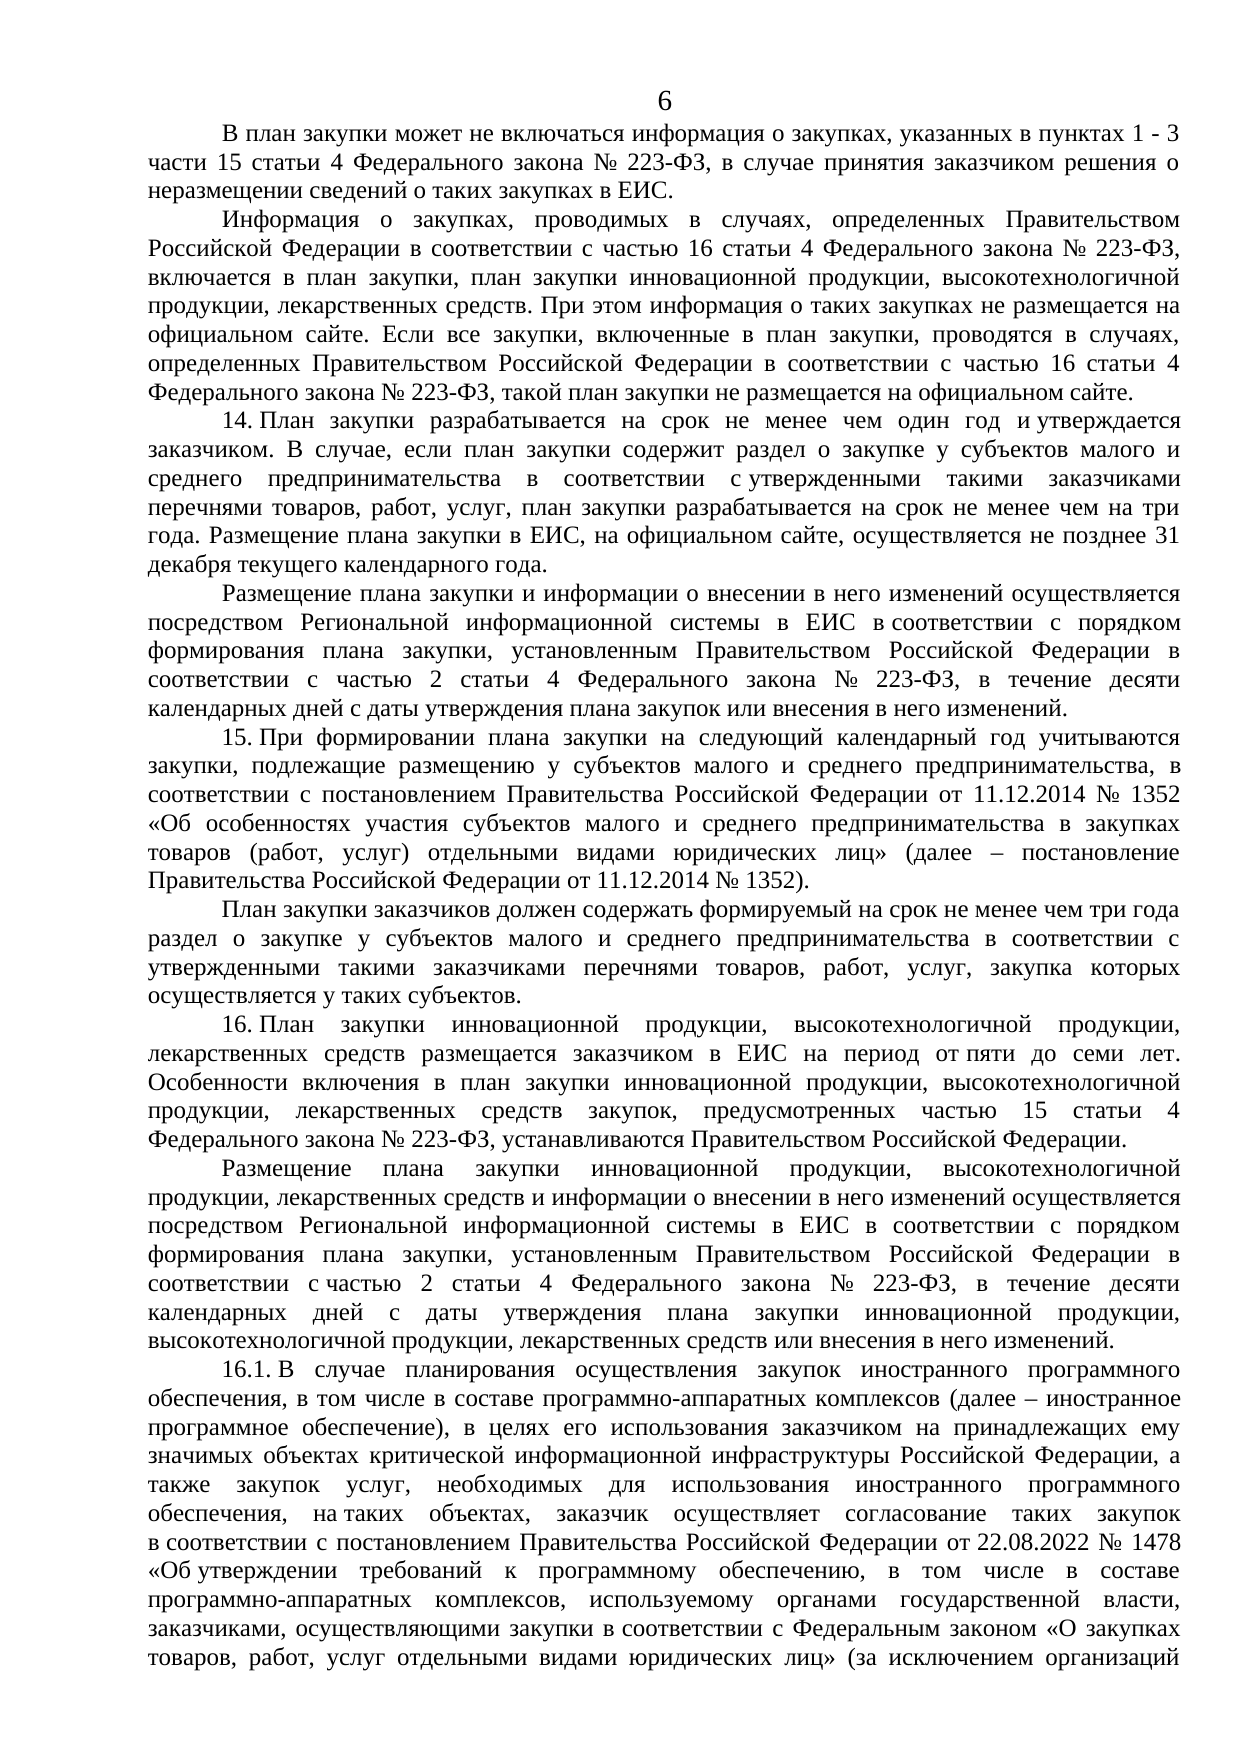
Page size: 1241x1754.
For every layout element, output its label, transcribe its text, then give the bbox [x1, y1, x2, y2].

text Размещение плана закупки инновационной продукции, высокотехнологичной продукции, лекарственных средств и информации о внесении в него изменений осуществляется посредством Региональной информационной системы в ЕИС в соответствии с порядком формирования плана закупки, установленным Правительством Российской Федерации в соответствии с частью 2 статьи 4 Федерального закона № 223-ФЗ, в течение десяти календарных дней с даты утверждения плана закупки инновационной продукции, высокотехнологичной продукции, лекарственных средств или внесения в него изменений. [148, 1153, 1181, 1354]
text Информация о закупках, проводимых в случаях, определенных Правительством Российской Федерации в соответствии с частью 16 статьи 4 Федерального закона № 223-ФЗ, включается в план закупки, план закупки инновационной продукции, высокотехнологичной продукции, лекарственных средств. При этом информация о таких закупках не размещается на официальном сайте. Если все закупки, включенные в план закупки, проводятся в случаях, определенных Правительством Российской Федерации в соответствии с частью 16 статьи 4 Федерального закона № 223-ФЗ, такой план закупки не размещается на официальном сайте. [148, 204, 1181, 406]
text В план закупки может не включаться информация о закупках, указанных в пунктах 1 - 3 части 15 статьи 4 Федерального закона № 223-ФЗ, в случае принятия заказчиком решения о неразмещении сведений о таких закупках в ЕИС. [148, 118, 1181, 204]
text 16.1. В случае планирования осуществления закупок иностранного программного обеспечения, в том числе в составе программно-аппаратных комплексов (далее – иностранное программное обеспечение), в целях его использования заказчиком на принадлежащих ему значимых объектах критической информационной инфраструктуры Российской Федерации, а также закупок услуг, необходимых для использования иностранного программного обеспечения, на таких объектах, заказчик осуществляет согласование таких закупок в соответствии с постановлением Правительства Российской Федерации от 22.08.2022 № 1478 «Об утверждении требований к программному обеспечению, в том числе в составе программно-аппаратных комплексов, используемому органами государственной власти, заказчиками, осуществляющими закупки в соответствии с Федеральным законом «О закупках товаров, работ, услуг отдельными видами юридических лиц» (за исключением организаций [148, 1354, 1181, 1671]
text План закупки заказчиков должен содержать формируемый на срок не менее чем три года раздел о закупке у субъектов малого и среднего предпринимательства в соответствии с утвержденными такими заказчиками перечнями товаров, работ, услуг, закупка которых осуществляется у таких субъектов. [148, 894, 1181, 1009]
text 16. План закупки инновационной продукции, высокотехнологичной продукции, лекарственных средств размещается заказчиком в ЕИС на период от пяти до семи лет. Особенности включения в план закупки инновационной продукции, высокотехнологичной продукции, лекарственных средств закупок, предусмотренных частью 15 статьи 4 Федерального закона № 223-ФЗ, устанавливаются Правительством Российской Федерации. [148, 1009, 1181, 1153]
text 15. При формировании плана закупки на следующий календарный год учитываются закупки, подлежащие размещению у субъектов малого и среднего предпринимательства, в соответствии с постановлением Правительства Российской Федерации от 11.12.2014 № 1352 «Об особенностях участия субъектов малого и среднего предпринимательства в закупках товаров (работ, услуг) отдельными видами юридических лиц» (далее – постановление Правительства Российской Федерации от 11.12.2014 № 1352). [148, 722, 1181, 894]
text Размещение плана закупки и информации о внесении в него изменений осуществляется посредством Региональной информационной системы в ЕИС в соответствии с порядком формирования плана закупки, установленным Правительством Российской Федерации в соответствии с частью 2 статьи 4 Федерального закона № 223-ФЗ, в течение десяти календарных дней с даты утверждения плана закупок или внесения в него изменений. [148, 578, 1181, 722]
text 14. План закупки разрабатывается на срок не менее чем один год и утверждается заказчиком. В случае, если план закупки содержит раздел о закупке у субъектов малого и среднего предпринимательства в соответствии с утвержденными такими заказчиками перечнями товаров, работ, услуг, план закупки разрабатывается на срок не менее чем на три года. Размещение плана закупки в ЕИС, на официальном сайте, осуществляется не позднее 31 декабря текущего календарного года. [148, 406, 1181, 578]
